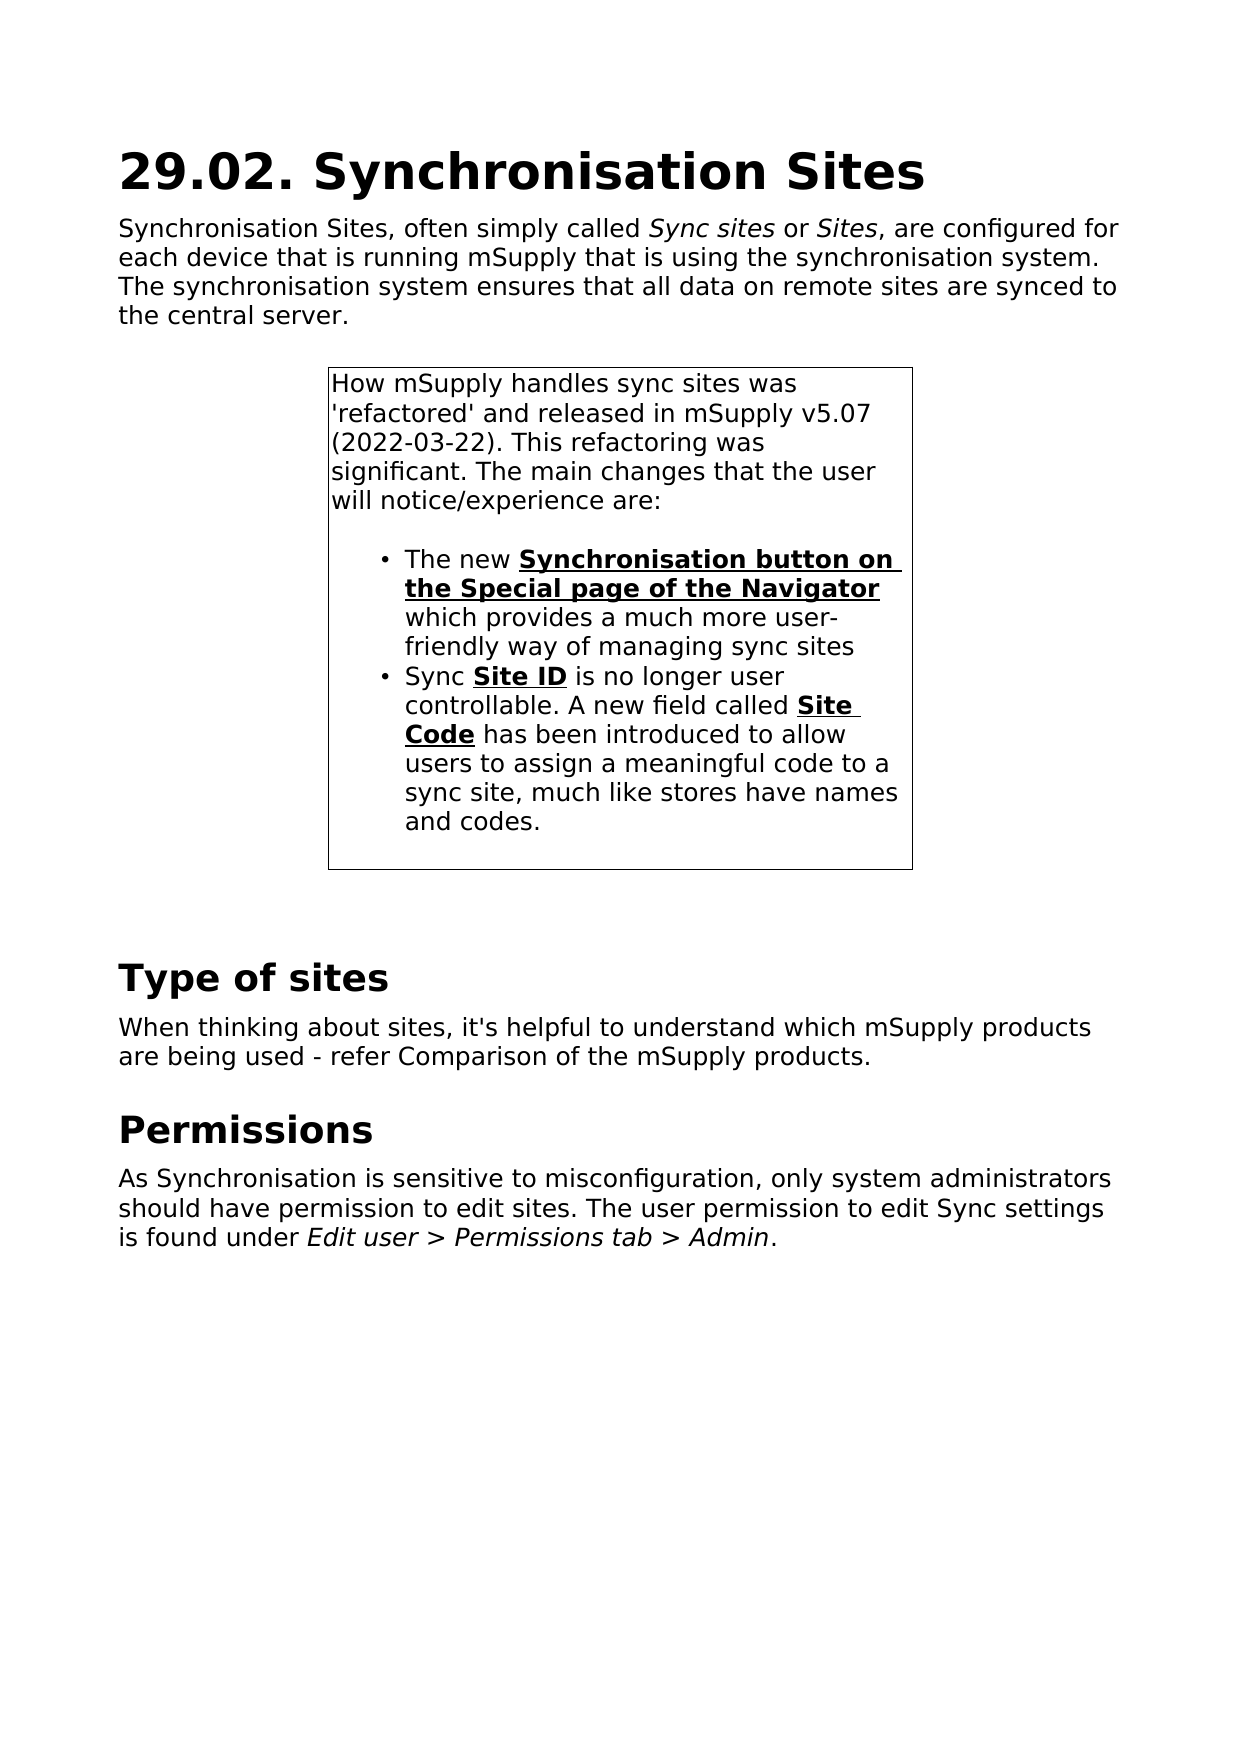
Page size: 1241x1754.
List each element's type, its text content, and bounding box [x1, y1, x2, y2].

subtitle 29.02. Synchronisation Sites [118, 143, 1122, 201]
subtitle Permissions [118, 1108, 1122, 1152]
text Synchronisation Sites, often simply called Sync sites or Sites, are configured for each device that is running mSupply that is using the synchronisation system. The synchronisation system ensures that all data on remote sites are synced to the central server. [118, 214, 1122, 331]
text When thinking about sites, it's helpful to understand which mSupply products are being used - refer Comparison of the mSupply products. [118, 1013, 1122, 1071]
text As Synchronisation is sensitive to misconfiguration, only system administrators should have permission to edit sites. The user permission to edit Sync settings is found under Edit user > Permissions tab > Admin. [118, 1165, 1122, 1252]
table_header How mSupply handles sync sites was 'refactored' and released in mSupply v5.07 (2022-03-22). This refactoring was significant. The main changes that the user will notice/experience are: The new Synchronisation button on the Special page of the Navigator which provides a much more user-friendly way of managing sync sites Sync Site ID is no longer user controllable. A new field called Site Code has been introduced to allow users to assign a meaningful code to a sync site, much like stores have names and codes. [329, 368, 912, 869]
subtitle Type of sites [118, 957, 1122, 1000]
